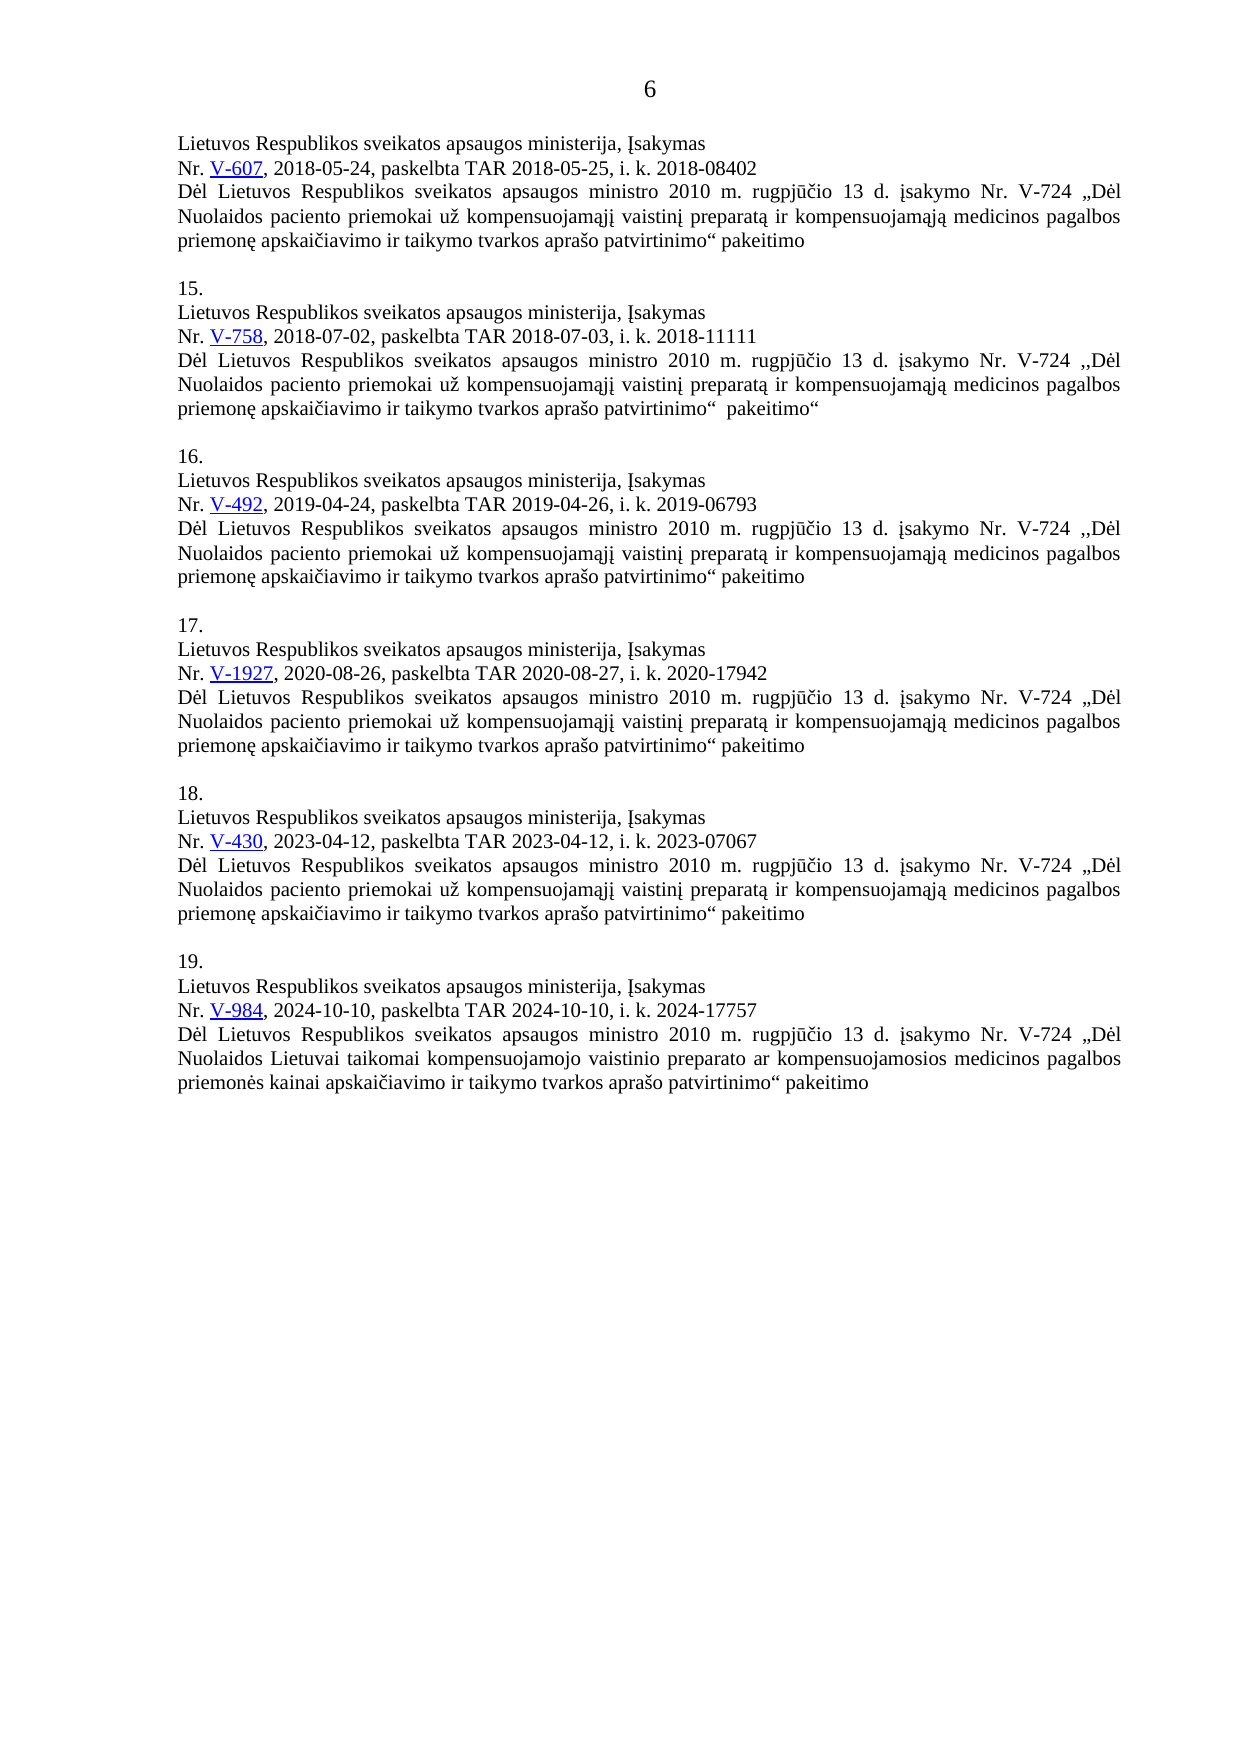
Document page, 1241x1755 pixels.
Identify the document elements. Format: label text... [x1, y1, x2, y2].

text Lietuvos Respublikos sveikatos apsaugos ministerija, Įsakymas [177, 637, 1122, 661]
text Lietuvos Respublikos sveikatos apsaugos ministerija, Įsakymas [177, 973, 1122, 998]
text Lietuvos Respublikos sveikatos apsaugos ministerija, Įsakymas [177, 131, 1122, 155]
text Lietuvos Respublikos sveikatos apsaugos ministerija, Įsakymas [177, 300, 1122, 324]
text 17. [177, 613, 1122, 637]
text Lietuvos Respublikos sveikatos apsaugos ministerija, Įsakymas [177, 468, 1122, 492]
text Dėl Lietuvos Respublikos sveikatos apsaugos ministro 2010 m. rugpjūčio 13 d. įsakymo Nr. V-724 „Dėl Nuolaidos paciento priemokai už kompensuojamąjį vaistinį preparatą ir kompensuojamąją medicinos pagalbos priemonę apskaičiavimo ir taikymo tvarkos aprašo patvirtinimo“ pakeitimo [177, 685, 1122, 757]
text 15. [177, 276, 1122, 300]
text Dėl Lietuvos Respublikos sveikatos apsaugos ministro 2010 m. rugpjūčio 13 d. įsakymo Nr. V-724 „Dėl Nuolaidos paciento priemokai už kompensuojamąjį vaistinį preparatą ir kompensuojamąją medicinos pagalbos priemonę apskaičiavimo ir taikymo tvarkos aprašo patvirtinimo“ pakeitimo [177, 853, 1122, 925]
text Dėl Lietuvos Respublikos sveikatos apsaugos ministro 2010 m. rugpjūčio 13 d. įsakymo Nr. V-724 ,,Dėl Nuolaidos paciento priemokai už kompensuojamąjį vaistinį preparatą ir kompensuojamąją medicinos pagalbos priemonę apskaičiavimo ir taikymo tvarkos aprašo patvirtinimo“ pakeitimo [177, 516, 1122, 588]
text Nr. V-607, 2018-05-24, paskelbta TAR 2018-05-25, i. k. 2018-08402 [177, 155, 1122, 179]
text Nr. V-1927, 2020-08-26, paskelbta TAR 2020-08-27, i. k. 2020-17942 [177, 661, 1122, 685]
text Nr. V-984, 2024-10-10, paskelbta TAR 2024-10-10, i. k. 2024-17757 [177, 998, 1122, 1022]
text 16. [177, 444, 1122, 468]
text Nr. V-758, 2018-07-02, paskelbta TAR 2018-07-03, i. k. 2018-11111 [177, 324, 1122, 348]
text Dėl Lietuvos Respublikos sveikatos apsaugos ministro 2010 m. rugpjūčio 13 d. įsakymo Nr. V-724 „Dėl Nuolaidos Lietuvai taikomai kompensuojamojo vaistinio preparato ar kompensuojamosios medicinos pagalbos priemonės kainai apskaičiavimo ir taikymo tvarkos aprašo patvirtinimo“ pakeitimo [177, 1022, 1122, 1094]
text 18. [177, 781, 1122, 805]
text Lietuvos Respublikos sveikatos apsaugos ministerija, Įsakymas [177, 805, 1122, 829]
text Dėl Lietuvos Respublikos sveikatos apsaugos ministro 2010 m. rugpjūčio 13 d. įsakymo Nr. V-724 „Dėl Nuolaidos paciento priemokai už kompensuojamąjį vaistinį preparatą ir kompensuojamąją medicinos pagalbos priemonę apskaičiavimo ir taikymo tvarkos aprašo patvirtinimo“ pakeitimo [177, 179, 1122, 252]
text Nr. V-492, 2019-04-24, paskelbta TAR 2019-04-26, i. k. 2019-06793 [177, 492, 1122, 516]
text Nr. V-430, 2023-04-12, paskelbta TAR 2023-04-12, i. k. 2023-07067 [177, 829, 1122, 853]
text 19. [177, 949, 1122, 973]
text Dėl Lietuvos Respublikos sveikatos apsaugos ministro 2010 m. rugpjūčio 13 d. įsakymo Nr. V-724 ,,Dėl Nuolaidos paciento priemokai už kompensuojamąjį vaistinį preparatą ir kompensuojamąją medicinos pagalbos priemonę apskaičiavimo ir taikymo tvarkos aprašo patvirtinimo“ pakeitimo“ [177, 348, 1122, 420]
